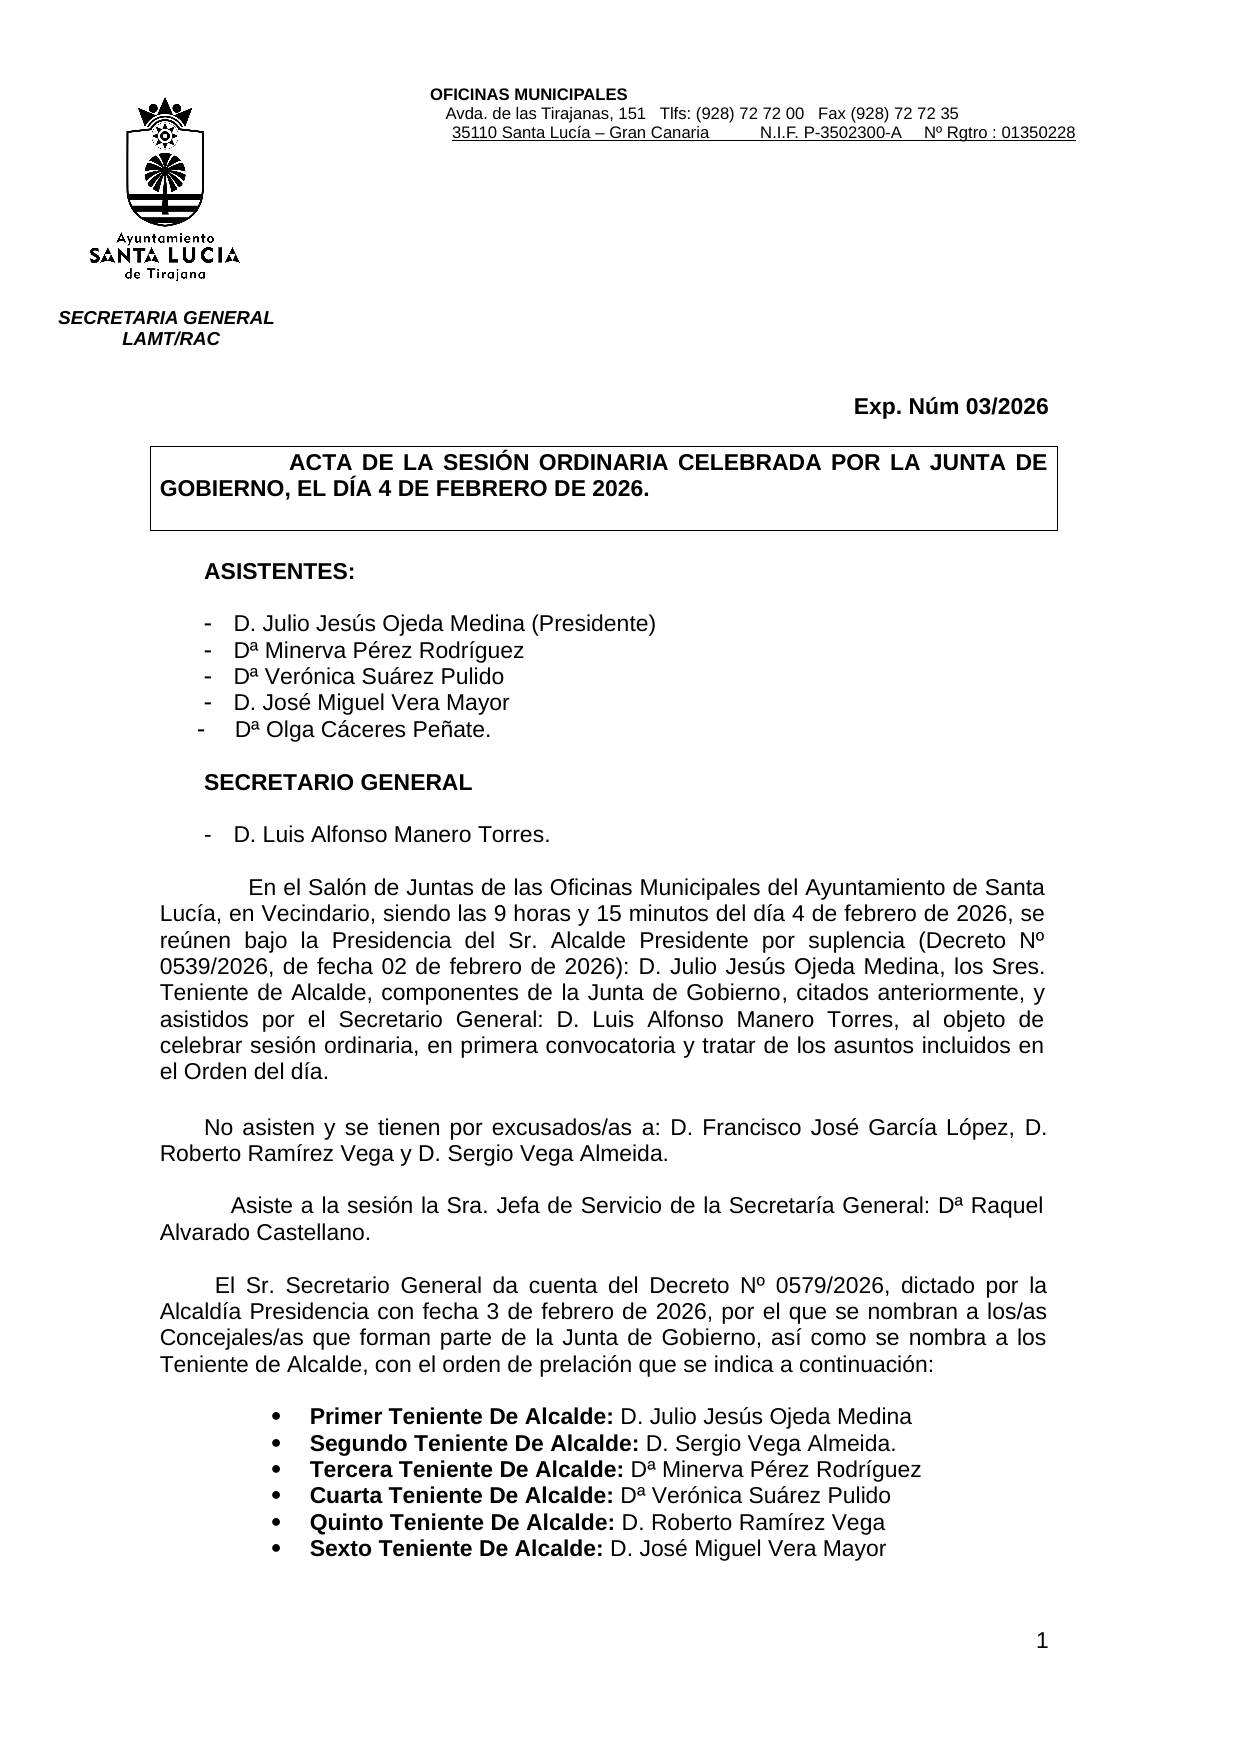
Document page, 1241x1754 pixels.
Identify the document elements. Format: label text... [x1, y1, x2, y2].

text En el Salón de Juntas de las Oficinas Municipales del Ayuntamiento de Santa Lucía, en Vecindario, siendo las 9 horas y 15 minutos del día 4 de febrero de 2026, se reúnen bajo la Presidencia del Sr. Alcalde Presidente por suplencia (Decreto Nº 0539/2026, de fecha 02 de febrero de 2026): D. Julio Jesús Ojeda Medina, los Sres. Teniente de Alcalde, componentes de la Junta de Gobierno, citados anteriormente, y asistidos por el Secretario General: D. Luis Alfonso Manero Torres, al objeto de celebrar sesión ordinaria, en primera convocatoria y tratar de los asuntos incluidos en el Orden del día. [159, 874, 1045, 1085]
list D. José Miguel Vera Mayor [159, 689, 1047, 716]
text ASISTENTES: [159, 558, 1048, 584]
text El Sr. Secretario General da cuenta del Decreto Nº 0579/2026, dictado por la Alcaldía Presidencia con fecha 3 de febrero de 2026, por el que se nombran a los/as Concejales/as que forman parte de la Junta de Gobierno, así como se nombra a los Teniente de Alcalde, con el orden de prelación que se indica a continuación: [159, 1272, 1047, 1377]
text Asiste a la sesión la Sra. Jefa de Servicio de la Secretaría General: Dª Raquel Alvarado Castellano. [159, 1192, 1045, 1245]
picture [61, 67, 268, 307]
text SECRETARIO GENERAL [159, 768, 1048, 795]
text ACTA DE LA SESIÓN ORDINARIA CELEBRADA POR LA JUNTA DE GOBIERNO, EL DÍA 4 DE FEBRERO DE 2026. [151, 447, 1057, 502]
list Primer Teniente De Alcalde: D. Julio Jesús Ojeda Medina [272, 1403, 1047, 1430]
list Dª Olga Cáceres Peñate. [197, 716, 1047, 742]
list Tercera Teniente De Alcalde: Dª Minerva Pérez Rodríguez [272, 1456, 1047, 1482]
list Sexto Teniente De Alcalde: D. José Miguel Vera Mayor [272, 1535, 1047, 1561]
list Dª Minerva Pérez Rodríguez [159, 637, 1047, 663]
list Quinto Teniente De Alcalde: D. Roberto Ramírez Vega [272, 1509, 1047, 1535]
list D. Julio Jesús Ojeda Medina (Presidente) [159, 610, 1047, 637]
text No asisten y se tienen por excusados/as a: D. Francisco José García López, D. Roberto Ramírez Vega y D. Sergio Vega Almeida. [159, 1113, 1047, 1166]
list Dª Verónica Suárez Pulido [159, 663, 1047, 689]
list Cuarta Teniente De Alcalde: Dª Verónica Suárez Pulido [272, 1482, 1047, 1509]
list Segundo Teniente De Alcalde: D. Sergio Vega Almeida. [272, 1430, 1047, 1456]
text Exp. Núm 03/2026 [159, 393, 1048, 419]
text - D. Luis Alfonso Manero Torres. [174, 821, 1048, 847]
